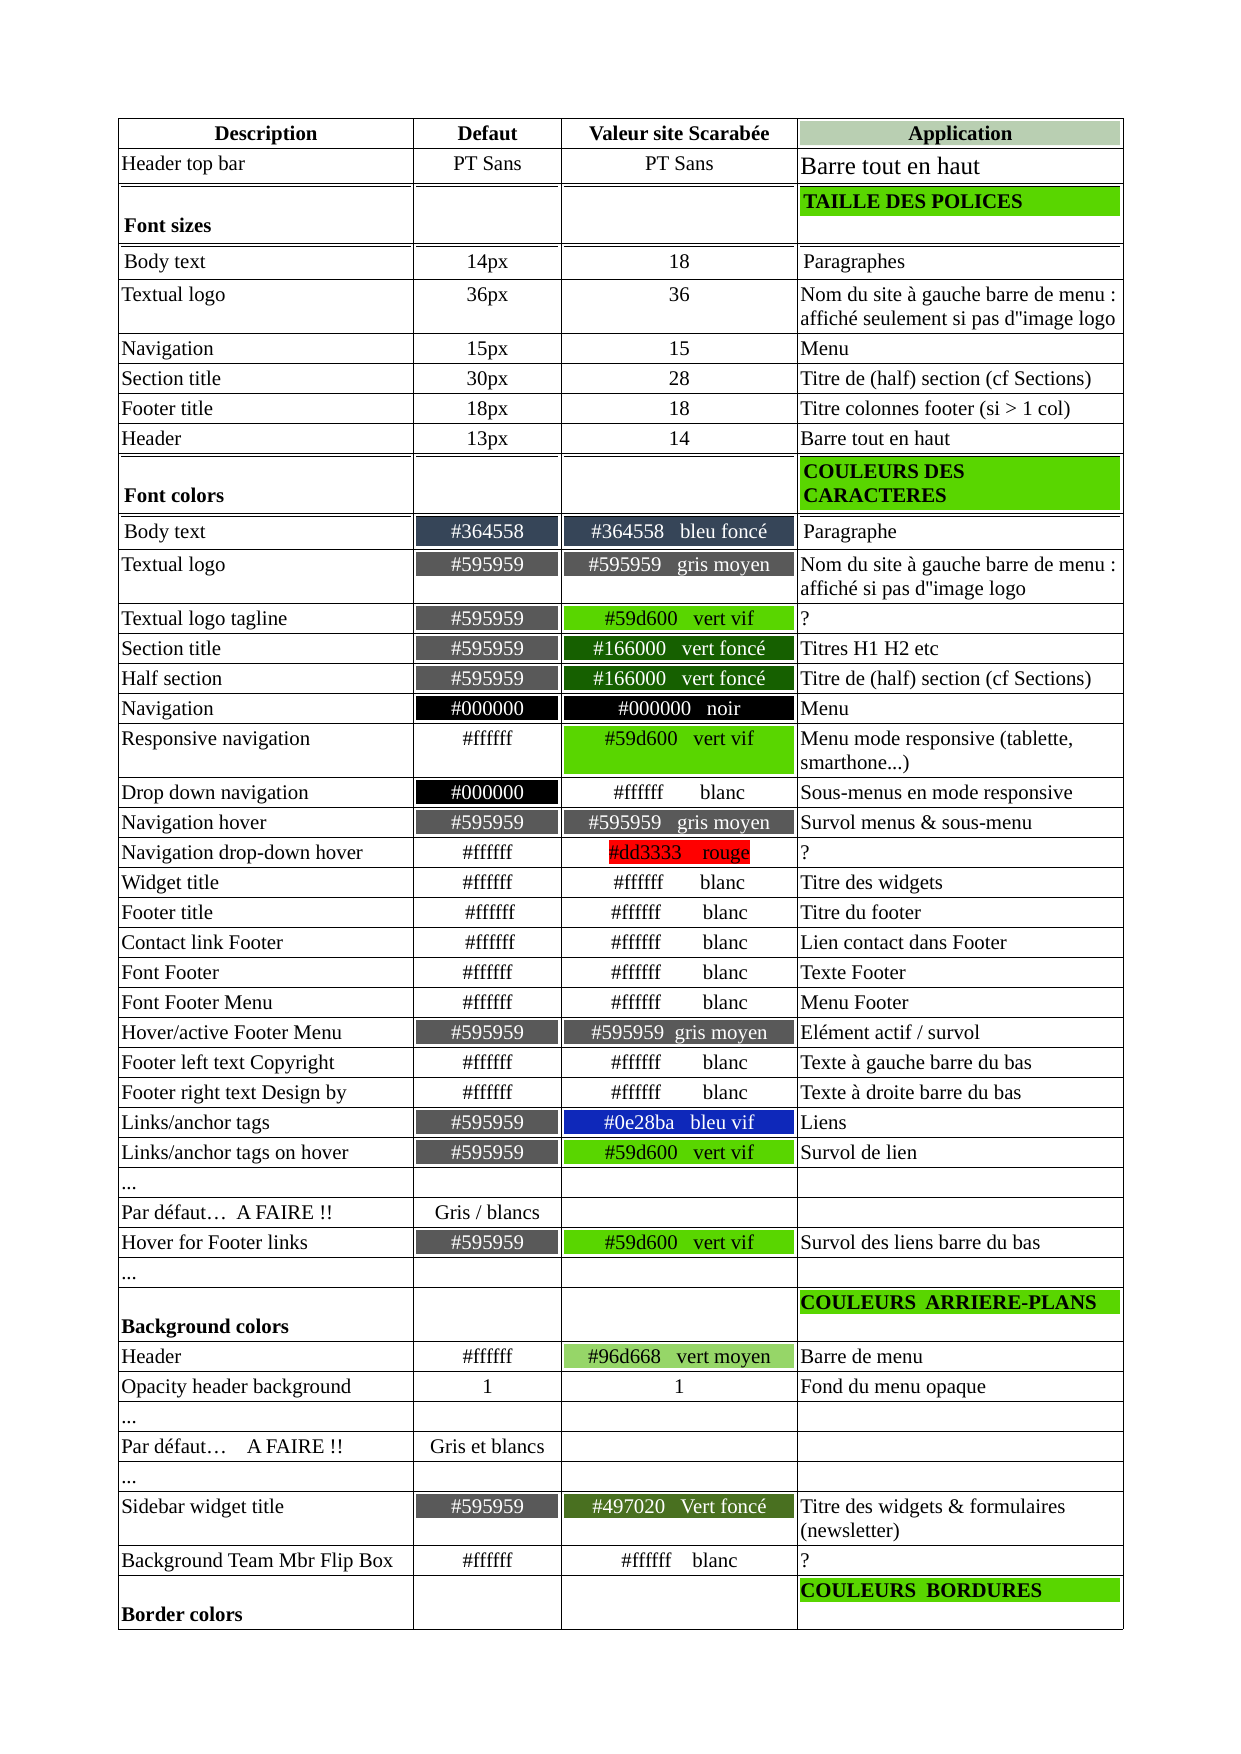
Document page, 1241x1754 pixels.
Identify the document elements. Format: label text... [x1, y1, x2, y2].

table_cell #ffffff blanc [562, 1048, 797, 1077]
table_cell ? [798, 838, 1123, 867]
table_cell Responsive navigation [119, 724, 413, 777]
table_cell Menu [798, 694, 1123, 723]
table_cell Hover for Footer links [119, 1228, 413, 1257]
table_cell Paragraphes [798, 244, 1123, 279]
table_cell Section title [119, 364, 413, 393]
table_cell [414, 1168, 561, 1197]
table_cell #595959 [414, 664, 561, 693]
table_cell Drop down navigation [119, 778, 413, 807]
table_cell #ffffff blanc [562, 928, 797, 957]
table_cell 18px [414, 394, 561, 423]
table_cell Half section [119, 664, 413, 693]
table_cell #59d600 vert vif [562, 1228, 797, 1257]
table_cell 14px [414, 244, 561, 279]
table_cell Gris et blancs [414, 1432, 561, 1461]
table_cell #59d600 vert vif [562, 1138, 797, 1167]
table_cell [562, 454, 797, 513]
table_cell Paragraphe [798, 514, 1123, 549]
table_cell #595959 [414, 550, 561, 603]
table_cell Contact link Footer [119, 928, 413, 957]
table_cell Nom du site à gauche barre de menu : affiché seulement si pas d''image logo [798, 280, 1123, 333]
table_cell #000000 [414, 778, 561, 807]
table_cell 18 [562, 394, 797, 423]
table_cell #364558 [414, 514, 561, 549]
table_cell Titre des widgets & formulaires (newsletter) [798, 1492, 1123, 1545]
table_cell Texte à droite barre du bas [798, 1078, 1123, 1107]
table_cell Widget title [119, 868, 413, 897]
table_cell Gris / blancs [414, 1198, 561, 1227]
table_cell #ffffff blanc [562, 1546, 797, 1575]
table_cell Links/anchor tags on hover [119, 1138, 413, 1167]
table_cell Texte Footer [798, 958, 1123, 987]
table_cell #59d600 vert vif [562, 604, 797, 633]
table_cell Liens [798, 1108, 1123, 1137]
table_cell [414, 1402, 561, 1431]
table_cell Hover/active Footer Menu [119, 1018, 413, 1047]
table_cell #ffffff [414, 1342, 561, 1371]
table_cell Textual logo [119, 550, 413, 603]
table_cell #59d600 vert vif [562, 724, 797, 777]
table_cell Titre du footer [798, 898, 1123, 927]
table_cell #595959 gris moyen [562, 1018, 797, 1047]
table_header Valeur site Scarabée [562, 119, 797, 148]
table_cell Header top bar [119, 149, 413, 183]
table_cell #ffffff blanc [562, 868, 797, 897]
table_cell Footer left text Copyright [119, 1048, 413, 1077]
table_cell Font Footer Menu [119, 988, 413, 1017]
table_cell 13px [414, 424, 561, 453]
table_cell Navigation [119, 694, 413, 723]
table_cell 1 [414, 1372, 561, 1401]
table_cell #595959 [414, 634, 561, 663]
table_cell ... [119, 1462, 413, 1491]
table_cell [414, 184, 561, 243]
table_cell #dd3333 rouge [562, 838, 797, 867]
table_cell Sous-menus en mode responsive [798, 778, 1123, 807]
table_cell #ffffff [414, 958, 561, 987]
table_cell Barre tout en haut [798, 424, 1123, 453]
table_cell Body text [119, 244, 413, 279]
table_cell #ffffff [414, 988, 561, 1017]
table_cell ? [798, 1546, 1123, 1575]
table_cell #ffffff blanc [562, 1078, 797, 1107]
table_cell Nom du site à gauche barre de menu : affiché si pas d''image logo [798, 550, 1123, 603]
table_cell [414, 1462, 561, 1491]
table_cell #ffffff blanc [562, 898, 797, 927]
table_cell Sidebar widget title [119, 1492, 413, 1545]
table_cell Background colors [119, 1288, 413, 1341]
table_cell #ffffff [414, 898, 561, 927]
table_cell Header [119, 424, 413, 453]
table_cell 30px [414, 364, 561, 393]
table_cell #ffffff [414, 724, 561, 777]
table_cell Body text [119, 514, 413, 549]
table_cell 1 [562, 1372, 797, 1401]
table_header Description [119, 119, 413, 148]
table_cell Footer title [119, 898, 413, 927]
table_cell COULEURS BORDURES [798, 1576, 1123, 1629]
table_cell [798, 1402, 1123, 1431]
table_cell #96d668 vert moyen [562, 1342, 797, 1371]
table_cell PT Sans [562, 149, 797, 183]
table_cell #000000 [414, 694, 561, 723]
table_cell Section title [119, 634, 413, 663]
table_cell Titre des widgets [798, 868, 1123, 897]
table_cell Navigation hover [119, 808, 413, 837]
table_cell [414, 1576, 561, 1629]
table_cell [562, 184, 797, 243]
table_header Defaut [414, 119, 561, 148]
table_cell #0e28ba bleu vif [562, 1108, 797, 1137]
table_cell [414, 1288, 561, 1341]
table_cell #000000 noir [562, 694, 797, 723]
table_cell 14 [562, 424, 797, 453]
table_cell Par défaut… A FAIRE !! [119, 1198, 413, 1227]
table_cell [562, 1288, 797, 1341]
table_cell Survol menus & sous-menu [798, 808, 1123, 837]
table_cell #364558 bleu foncé [562, 514, 797, 549]
table_cell COULEURS DES CARACTERES [798, 454, 1123, 513]
table_cell 15 [562, 334, 797, 363]
table_cell #595959 [414, 1228, 561, 1257]
table_cell Header [119, 1342, 413, 1371]
table_cell #595959 [414, 1018, 561, 1047]
table_cell #166000 vert foncé [562, 634, 797, 663]
table_cell [562, 1402, 797, 1431]
table_cell #ffffff [414, 1048, 561, 1077]
table_cell [798, 1432, 1123, 1461]
table_cell Navigation drop-down hover [119, 838, 413, 867]
table_cell #595959 gris moyen [562, 550, 797, 603]
table_cell 28 [562, 364, 797, 393]
table_cell Font Footer [119, 958, 413, 987]
table_cell [562, 1258, 797, 1287]
table_cell [798, 1462, 1123, 1491]
table_cell #595959 [414, 1492, 561, 1545]
table_cell [798, 1198, 1123, 1227]
table_cell #ffffff blanc [562, 988, 797, 1017]
table_cell Background Team Mbr Flip Box [119, 1546, 413, 1575]
table_cell Elément actif / survol [798, 1018, 1123, 1047]
table_cell Survol de lien [798, 1138, 1123, 1167]
table_cell Menu mode responsive (tablette, smarthone...) [798, 724, 1123, 777]
table_cell Titre de (half) section (cf Sections) [798, 364, 1123, 393]
table_cell ? [798, 604, 1123, 633]
table_cell Titre de (half) section (cf Sections) [798, 664, 1123, 693]
table_cell [562, 1432, 797, 1461]
table_cell Links/anchor tags [119, 1108, 413, 1137]
table_cell Barre tout en haut [798, 149, 1123, 183]
table_cell ... [119, 1402, 413, 1431]
table_cell Menu Footer [798, 988, 1123, 1017]
table_cell Textual logo [119, 280, 413, 333]
table_cell Fond du menu opaque [798, 1372, 1123, 1401]
table_cell ... [119, 1168, 413, 1197]
table_cell #595959 [414, 604, 561, 633]
table_cell Survol des liens barre du bas [798, 1228, 1123, 1257]
table_cell #ffffff blanc [562, 958, 797, 987]
table_cell 36 [562, 280, 797, 333]
table_cell Lien contact dans Footer [798, 928, 1123, 957]
table_cell Opacity header background [119, 1372, 413, 1401]
table_cell [562, 1198, 797, 1227]
table_cell [562, 1576, 797, 1629]
table_cell [414, 1258, 561, 1287]
table_cell #ffffff [414, 928, 561, 957]
table_cell #595959 gris moyen [562, 808, 797, 837]
table_cell #ffffff [414, 1078, 561, 1107]
table_cell Par défaut… A FAIRE !! [119, 1432, 413, 1461]
table_cell Menu [798, 334, 1123, 363]
table_cell 15px [414, 334, 561, 363]
table_cell Border colors [119, 1576, 413, 1629]
table_cell [414, 454, 561, 513]
table_cell Navigation [119, 334, 413, 363]
table_header Application [798, 119, 1123, 148]
table_cell Font sizes [119, 184, 413, 243]
table_cell #166000 vert foncé [562, 664, 797, 693]
table_cell COULEURS ARRIERE-PLANS [798, 1288, 1123, 1341]
table_cell Barre de menu [798, 1342, 1123, 1371]
table_cell 18 [562, 244, 797, 279]
table_cell #595959 [414, 808, 561, 837]
table_cell Font colors [119, 454, 413, 513]
table_cell [798, 1258, 1123, 1287]
table_cell Footer right text Design by [119, 1078, 413, 1107]
table_cell #ffffff [414, 838, 561, 867]
table_cell Footer title [119, 394, 413, 423]
table_cell #ffffff blanc [562, 778, 797, 807]
table_cell TAILLE DES POLICES [798, 184, 1123, 243]
table_cell #ffffff [414, 868, 561, 897]
table_cell PT Sans [414, 149, 561, 183]
table_cell [798, 1168, 1123, 1197]
table_cell #497020 Vert foncé [562, 1492, 797, 1545]
table_cell Titre colonnes footer (si > 1 col) [798, 394, 1123, 423]
table_cell Textual logo tagline [119, 604, 413, 633]
table_cell [562, 1168, 797, 1197]
table_cell #595959 [414, 1138, 561, 1167]
table_cell Titres H1 H2 etc [798, 634, 1123, 663]
table_cell Texte à gauche barre du bas [798, 1048, 1123, 1077]
table_cell [562, 1462, 797, 1491]
table_cell ... [119, 1258, 413, 1287]
table_cell #595959 [414, 1108, 561, 1137]
table_cell 36px [414, 280, 561, 333]
table_cell #ffffff [414, 1546, 561, 1575]
